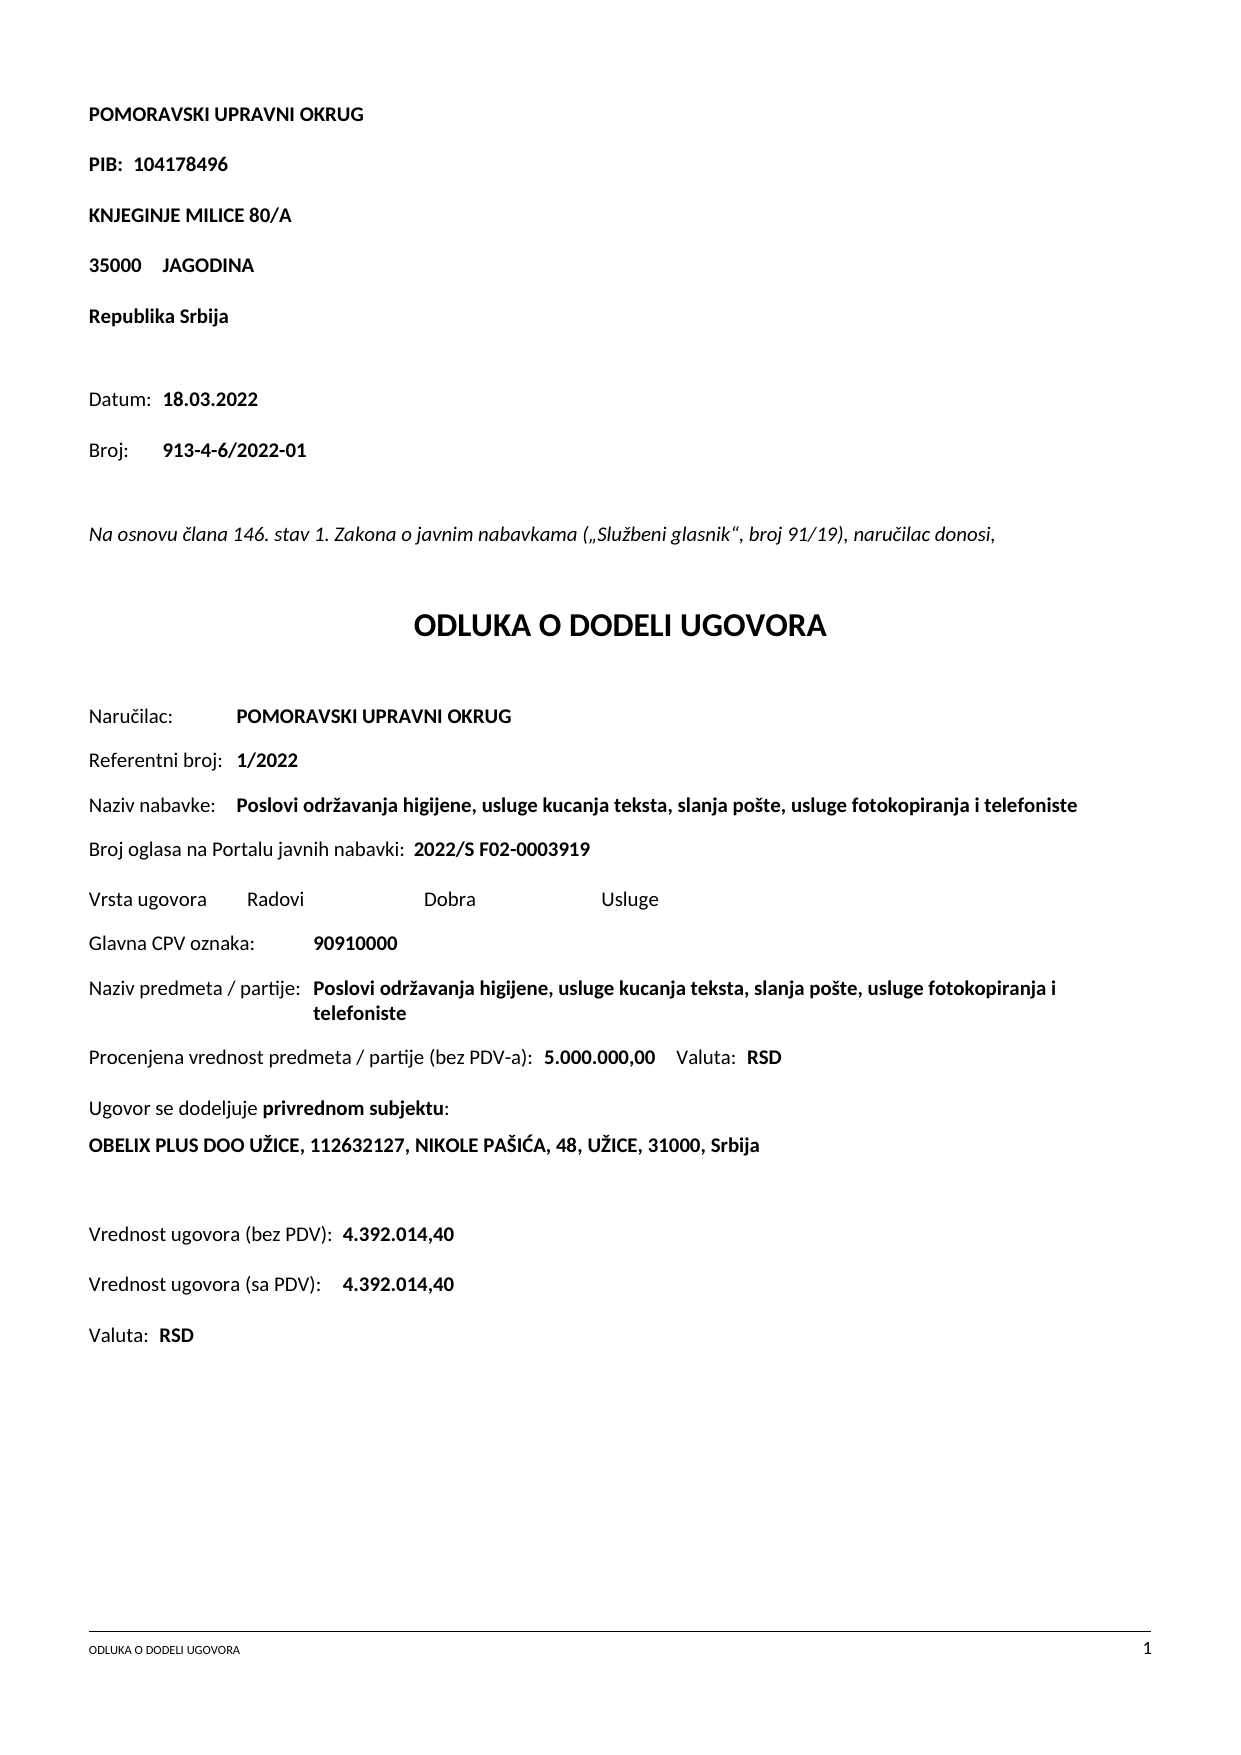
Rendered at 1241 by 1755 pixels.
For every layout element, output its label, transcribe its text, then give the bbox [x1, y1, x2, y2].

text Naručilac: POMORAVSKI UPRAVNI OKRUG [89, 703, 1152, 729]
text Valuta: RSD [89, 1322, 1152, 1347]
text ODLUKA O DODELI UGOVORA [89, 604, 1152, 645]
text Referentni broj: 1/2022 [89, 748, 1152, 773]
text Vrednost ugovora (sa PDV): 4.392.014,40 [89, 1271, 1152, 1297]
text Naziv nabavke: Poslovi održavanja higijene, usluge kucanja teksta, slanja pošte, usluge fotokopiranja i telefoniste [89, 792, 1152, 817]
text POMORAVSKI UPRAVNI OKRUG [89, 101, 1152, 127]
text Procenjena vrednost predmeta / partije (bez PDV-a): 5.000.000,00 Valuta: RSD [89, 1044, 1152, 1070]
text Naziv predmeta / partije: Poslovi održavanja higijene, usluge kucanja teksta, slanja pošte, usluge fotokopiranja i telefoniste [89, 975, 1152, 1026]
text Vrednost ugovora (bez PDV): 4.392.014,40 [89, 1221, 1152, 1246]
text Glavna CPV oznaka: 90910000 [89, 931, 1152, 956]
text Vrsta ugovora Radovi Dobra Usluge [89, 886, 1152, 912]
text Datum: 18.03.2022 [89, 387, 1152, 412]
text KNJEGINJE MILICE 80/A [89, 202, 1152, 227]
text PIB: 104178496 [89, 152, 1152, 177]
text 35000 JAGODINA [89, 252, 1152, 278]
text Na osnovu člana 146. stav 1. Zakona o javnim nabavkama („Službeni glasnik“, broj 91/19), naručilac donosi, [89, 521, 1152, 546]
text Broj oglasa na Portalu javnih nabavki: 2022/S F02-0003919 [89, 836, 1152, 861]
text Republika Srbija [89, 303, 1152, 328]
text Ugovor se dodeljuje privrednom subjektu: [89, 1095, 1152, 1120]
table_header OBELIX PLUS DOO UŽICE, 112632127, NIKOLE PAŠIĆA, 48, UŽICE, 31000, Srbija [89, 1126, 1152, 1164]
text Broj: 913-4-6/2022-01 [89, 437, 1152, 462]
